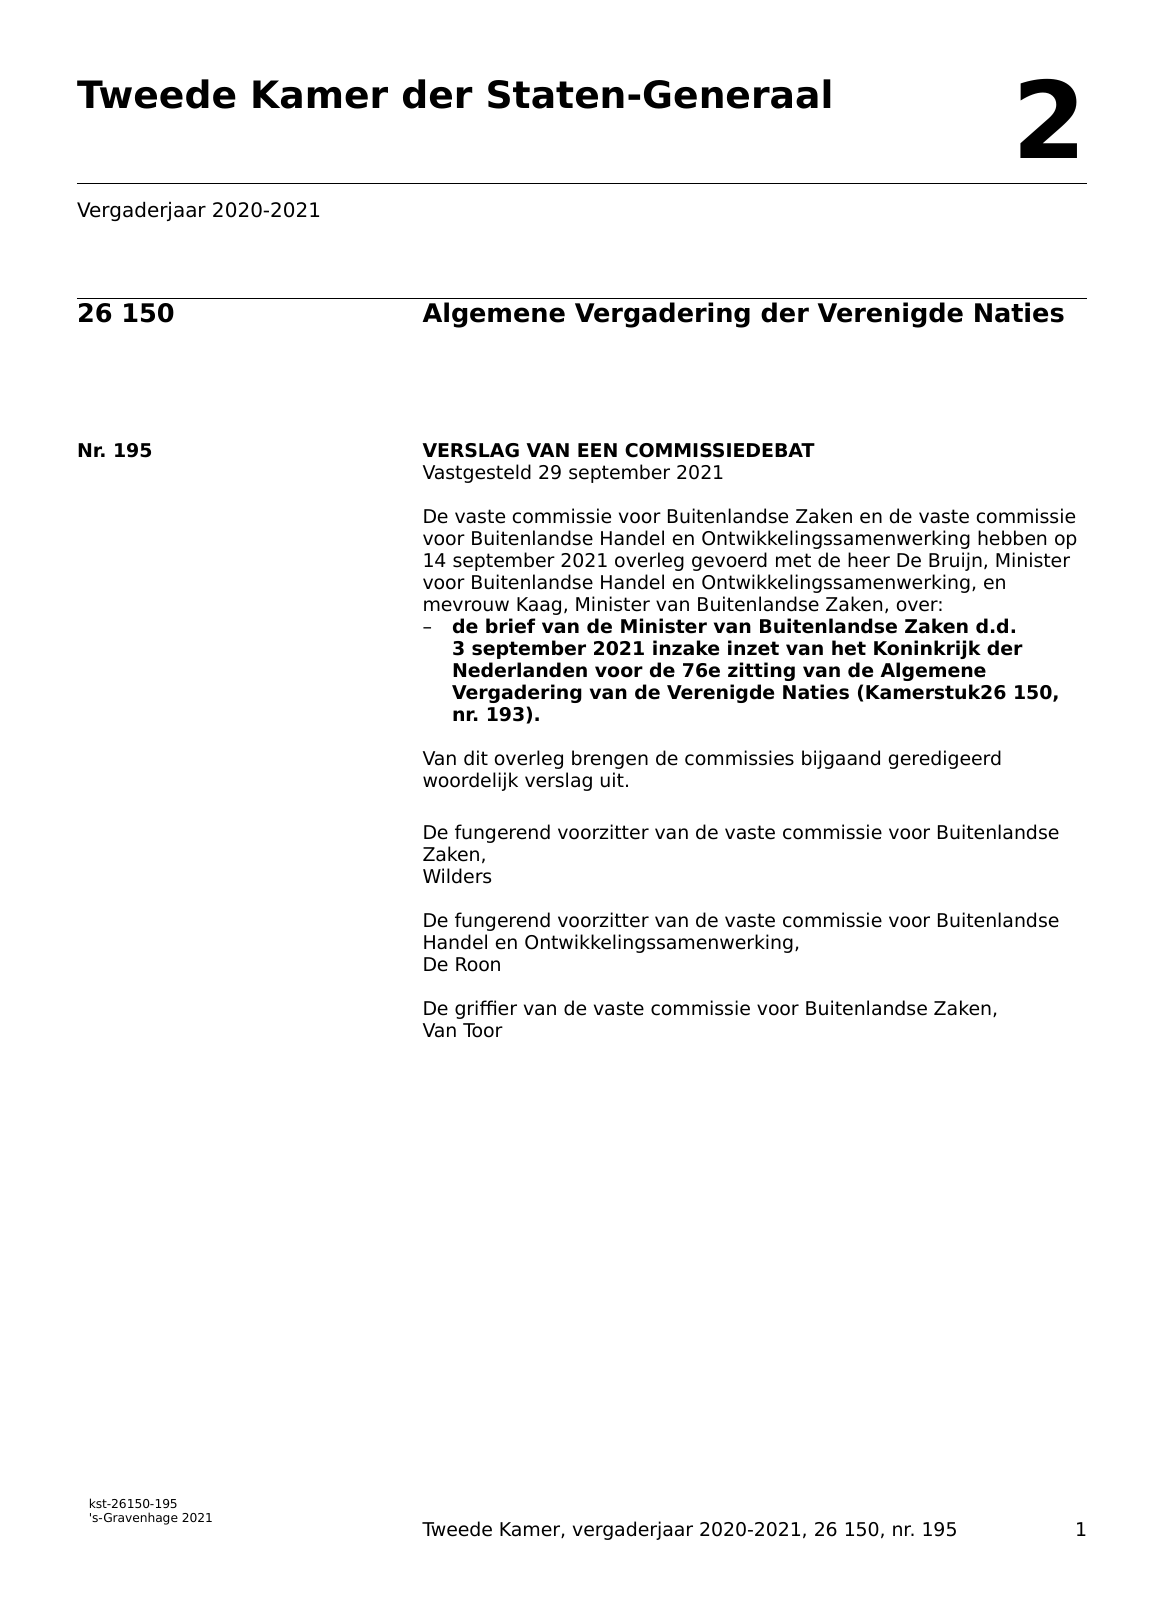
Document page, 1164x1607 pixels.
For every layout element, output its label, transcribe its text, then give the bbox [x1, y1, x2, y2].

subtitle 26 150 Algemene Vergadering der Verenigde Naties [77, 299, 1087, 329]
table_header 2 [886, 59, 1087, 183]
text De vaste commissie voor Buitenlandse Zaken en de vaste commissie voor Buitenlandse Handel en Ontwikkelingssamenwerking hebben op 14 september 2021 overleg gevoerd met de heer De Bruijn, Minister voor Buitenlandse Handel en Ontwikkelingssamenwerking, en mevrouw Kaag, Minister van Buitenlandse Zaken, over: [422, 506, 1087, 616]
text De fungerend voorzitter van de vaste commissie voor Buitenlandse Zaken, Wilders [422, 822, 1087, 888]
text 's-Gravenhage 2021 [88, 1511, 323, 1525]
table_cell Vergaderjaar 2020-2021 [77, 184, 1087, 298]
text Van dit overleg brengen de commissies bijgaand geredigeerd woordelijk verslag uit. [422, 748, 1087, 792]
text – de brief van de Minister van Buitenlandse Zaken d.d. 3 september 2021 inzake inzet van het Koninkrijk der Nederlanden voor de 76e zitting van de Algemene Vergadering van de Verenigde Naties (Kamerstuk26 150, nr. 193). [422, 616, 1087, 726]
text Vastgesteld 29 september 2021 [422, 462, 1087, 484]
subtitle Nr. 195 VERSLAG VAN EEN COMMISSIEDEBAT [77, 440, 1087, 462]
text De griffier van de vaste commissie voor Buitenlandse Zaken, Van Toor [422, 998, 1087, 1042]
table_header Tweede Kamer der Staten-Generaal [77, 59, 886, 183]
text kst-26150-195 [88, 1497, 323, 1511]
text De fungerend voorzitter van de vaste commissie voor Buitenlandse Handel en Ontwikkelingssamenwerking, De Roon [422, 910, 1087, 976]
